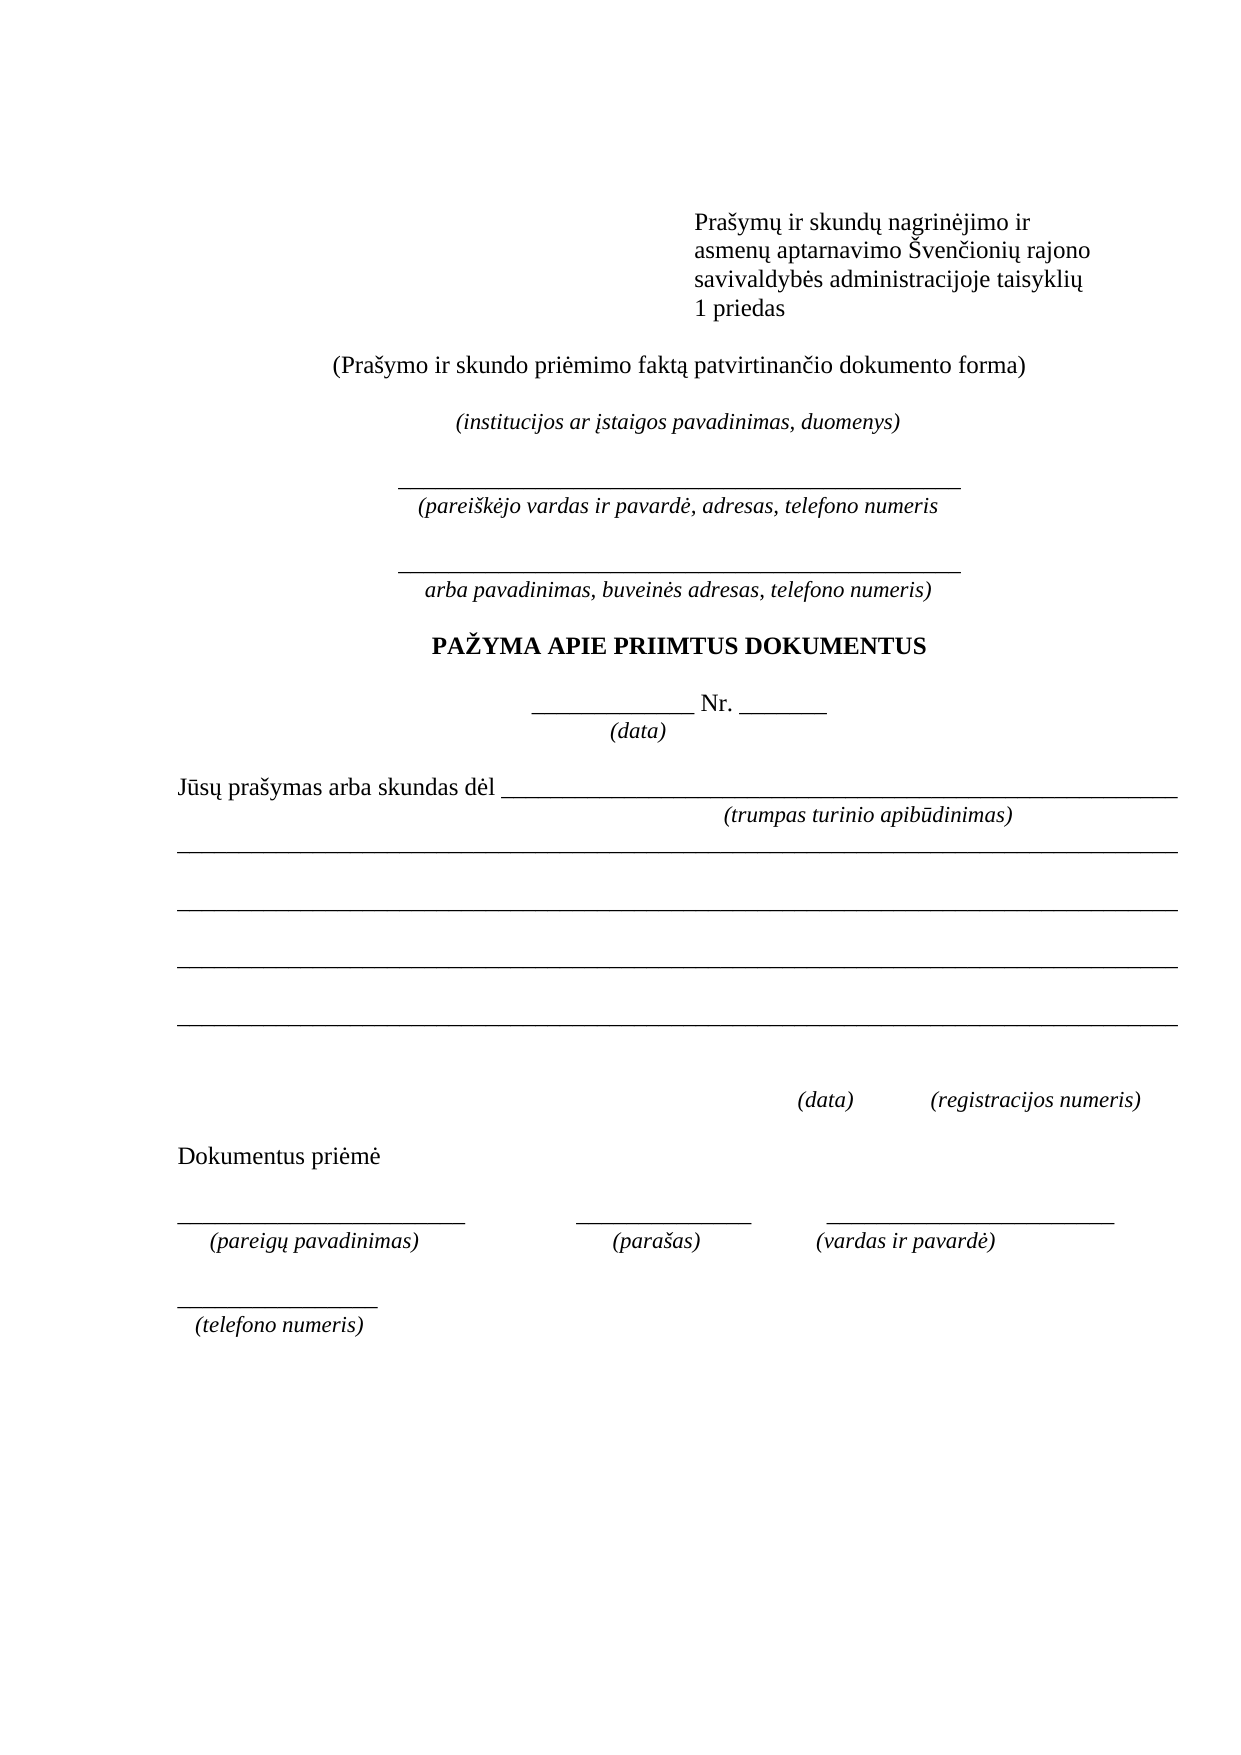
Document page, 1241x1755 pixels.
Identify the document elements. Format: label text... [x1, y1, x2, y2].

text (telefono numeris) [177, 1311, 1181, 1337]
text _______________________ ______________ _______________________ [177, 1198, 1181, 1227]
text ________________ [177, 1282, 1181, 1311]
text (data) (registracijos numeris) [177, 1086, 1167, 1112]
text (institucijos ar įstaigos pavadinimas, duomenys) [177, 408, 1181, 434]
text Dokumentus priėmė [177, 1141, 1181, 1170]
text 1 priedas [694, 293, 1181, 322]
text PAŽYMA APIE PRIIMTUS DOKUMENTUS [177, 631, 1181, 659]
text Prašymų ir skundų nagrinėjimo ir [694, 207, 1181, 235]
text _____________________________________________ [177, 547, 1181, 576]
text asmenų aptarnavimo Švenčionių rajono savivaldybės administracijoje taisyklių [694, 235, 1181, 293]
text (Prašymo ir skundo priėmimo faktą patvirtinančio dokumento forma) [177, 350, 1181, 379]
text _____________________________________________ [177, 463, 1181, 492]
text (data) [177, 717, 1181, 743]
text Jūsų prašymas arba skundas dėl [177, 772, 1181, 801]
text _____________ Nr. _______ [177, 688, 1181, 717]
text (pareigų pavadinimas) (parašas) (vardas ir pavardė) [177, 1227, 1181, 1254]
text (pareiškėjo vardas ir pavardė, adresas, telefono numeris [177, 492, 1181, 518]
text (trumpas turinio apibūdinimas) [177, 801, 1181, 827]
text arba pavadinimas, buveinės adresas, telefono numeris) [177, 576, 1181, 602]
